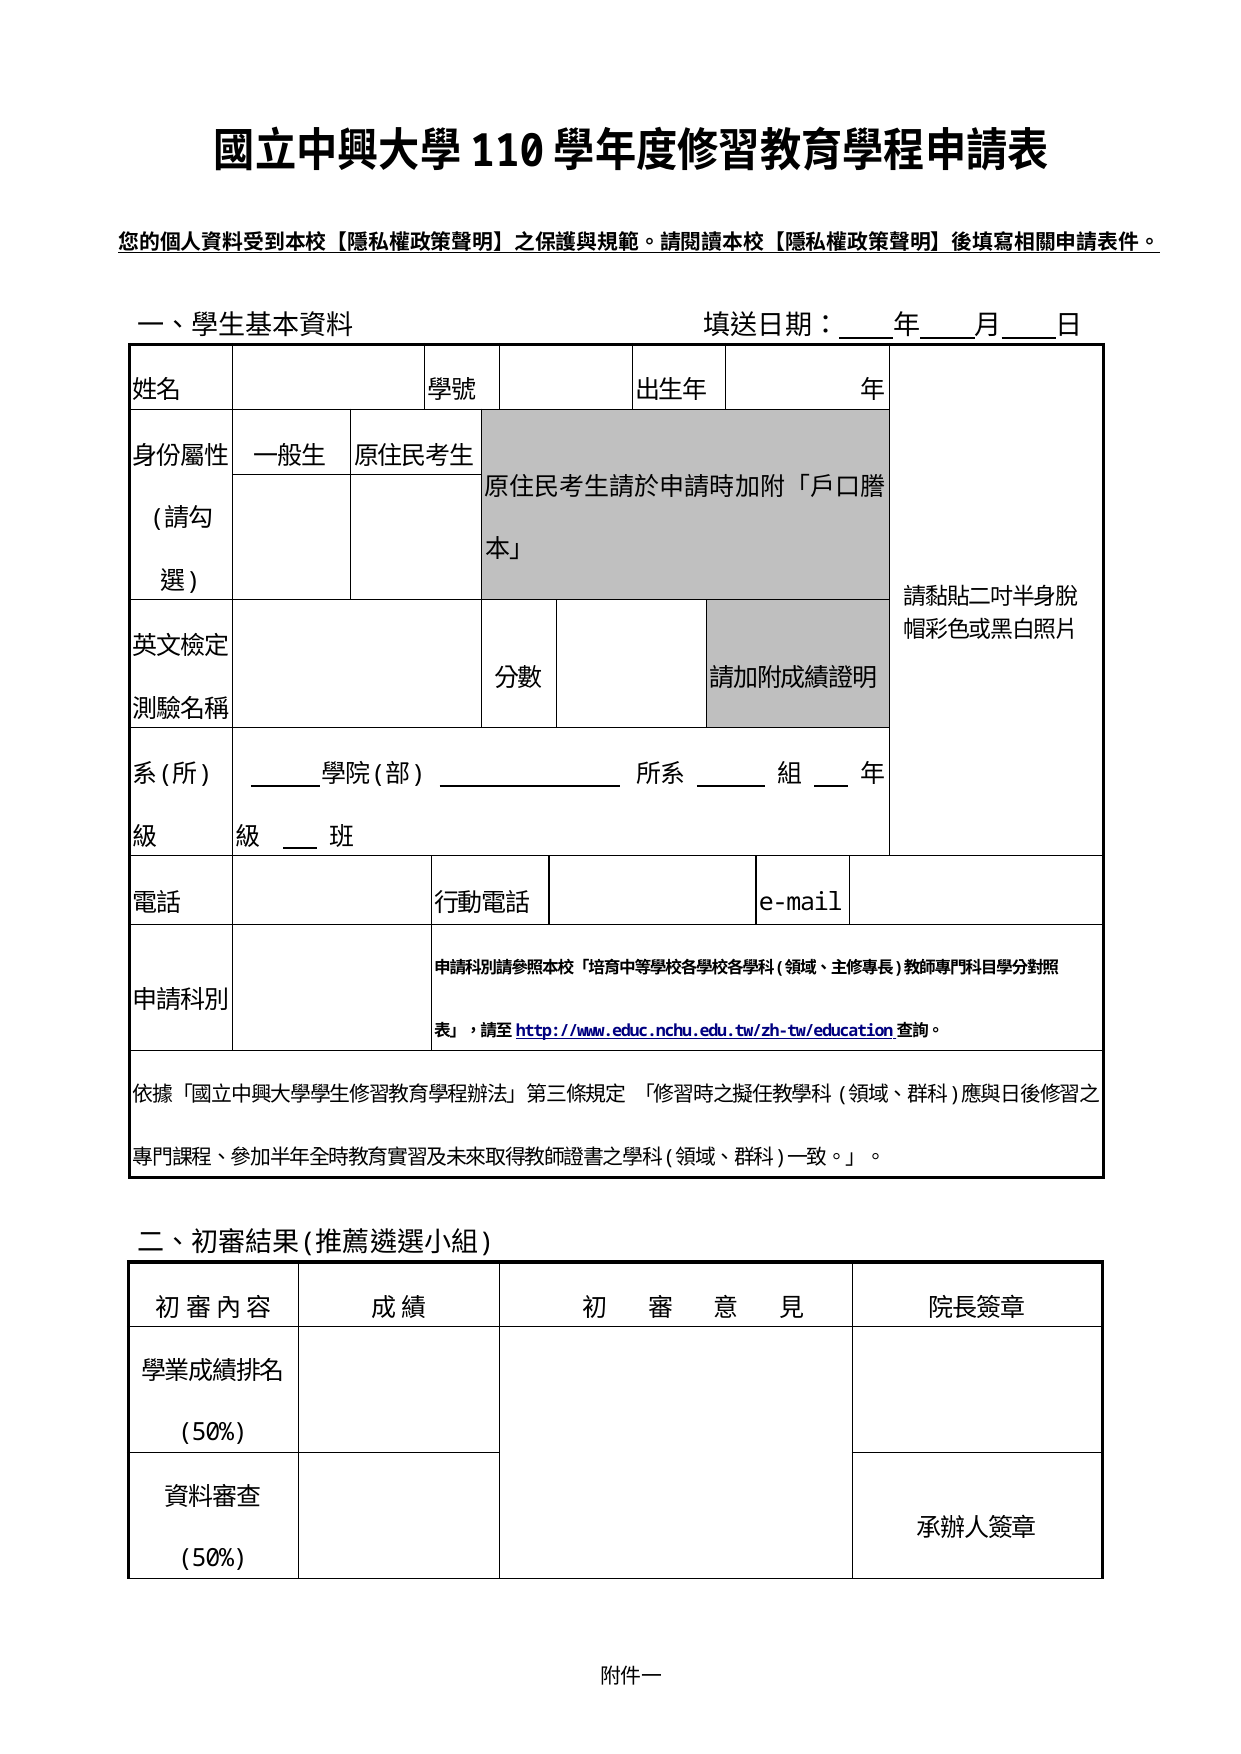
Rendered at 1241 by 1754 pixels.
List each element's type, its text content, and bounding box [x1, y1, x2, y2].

table_cell 分數 [482, 600, 556, 727]
table_cell [500, 1327, 852, 1578]
table_header 姓名 [131, 346, 232, 408]
table_cell 申請科別 [131, 925, 232, 1050]
table_cell 英文檢定 測驗名稱 [131, 600, 232, 727]
text 您的個人資料受到本校【隱私權政策聲明】之保護與規範。請閱讀本校【隱私權政策聲明】後填寫相關申請表件。 [118, 199, 1144, 252]
table_header 學號 [425, 346, 499, 408]
table_cell [233, 856, 431, 924]
table_cell 依據「國立中興大學學生修習教育學程辦法」第三條規定 「修習時之擬任教學科(領域、群科)應與日後修習之專門課程、參加半年全時教育實習及未來取得教師證書之學科(領域、群科)一致。」。 [131, 1051, 1102, 1176]
table_cell 申請科別請參照本校「培育中等學校各學校各學科(領域、主修專長)教師專門科目學分對照表」，請至http://www.educ.nchu.edu.tw/zh-tw/education查詢。 [432, 925, 1102, 1050]
table_cell [233, 475, 350, 599]
table_cell [233, 925, 431, 1050]
text 一、學生基本資料 填送日期： 年 月 日 [137, 280, 1144, 343]
table_cell [299, 1327, 499, 1452]
table_cell 承辦人簽章 [853, 1453, 1101, 1578]
table_cell 一般生 [233, 410, 350, 474]
table_cell 系(所)級 [131, 728, 232, 855]
table_cell 學業成績排名 (50%) [130, 1327, 298, 1452]
table_cell 學院(部) 所系 組 年級 班 [233, 728, 889, 855]
table_cell 原住民考生 [351, 410, 481, 474]
table_cell [557, 600, 706, 727]
table_header 成績 [299, 1264, 499, 1326]
table_header 請黏貼二吋半身脫帽彩色或黑白照片 [890, 346, 1102, 855]
table_header [233, 346, 424, 408]
table_header [500, 346, 632, 408]
subtitle 國立中興大學110學年度修習教育學程申請表 [118, 74, 1144, 199]
table_cell e-mail [757, 856, 849, 924]
table_header 初 審 意 見 [500, 1264, 852, 1326]
table_header 出生年 [633, 346, 725, 408]
table_header 初審內容 [130, 1264, 298, 1326]
table_cell [233, 600, 481, 727]
table_cell 行動電話 [432, 856, 548, 924]
table_cell 電話 [131, 856, 232, 924]
text 您的個人資料受到本校【隱私權政策聲明】之保護與規範。請閱讀本校【隱私權政策聲明】後填寫相關申請表件。 [118, 253, 1144, 262]
table_cell [351, 475, 481, 599]
table_cell 請加附成績證明 [707, 600, 889, 727]
text 二、初審結果(推薦遴選小組) [137, 1198, 1144, 1260]
table_cell [550, 856, 755, 924]
table_header 院長簽章 [853, 1264, 1101, 1326]
table_cell [299, 1453, 499, 1578]
table_header 年 [726, 346, 889, 408]
table_cell 資料審查 (50%) [130, 1453, 298, 1578]
table_cell [853, 1327, 1101, 1452]
table_cell 原住民考生請於申請時加附「戶口謄本」 [482, 410, 889, 599]
table_cell 身份屬性 (請勾選) [131, 410, 232, 599]
table_cell [850, 856, 1102, 924]
